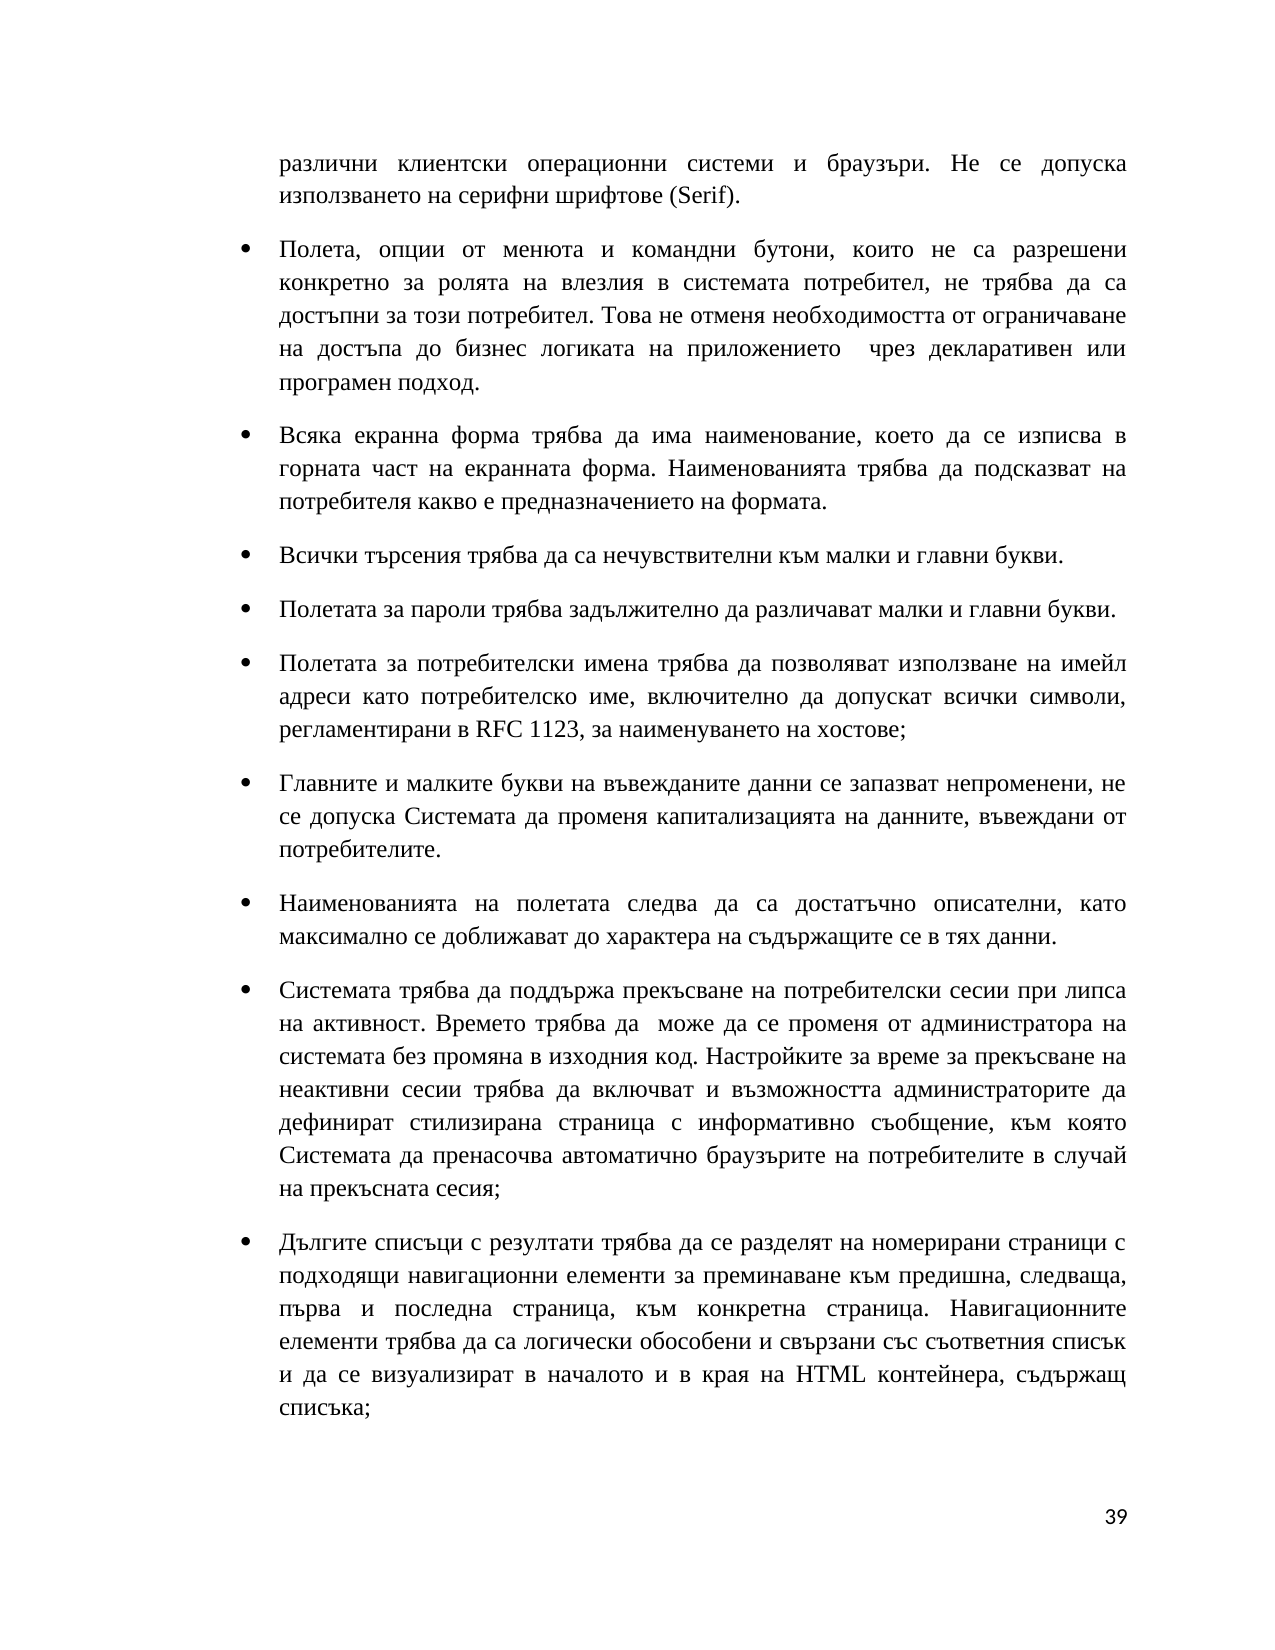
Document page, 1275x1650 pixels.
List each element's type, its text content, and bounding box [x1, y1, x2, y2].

list Дългите списъци с резултати трябва да се разделят на номерирани страници с подходящи навигационни елементи за преминаване към предишна, следваща, първа и последна страница, към конкретна страница. Навигационните елементи трябва да са логически обособени и свързани със съответния списък и да се визуализират в началото и в края на HTML контейнера, съдържащ списъка; [241, 1227, 1127, 1421]
list Наименованията на полетата следва да са достатъчно описателни, като максимално се доближават до характера на съдържащите се в тях данни. [241, 888, 1127, 949]
list Всяка екранна форма трябва да има наименование, което да се изписва в горната част на екранната форма. Наименованията трябва да подсказват на потребителя какво е предназначението на формата. [241, 420, 1127, 515]
list Полета, опции от менюта и командни бутони, които не са разрешени конкретно за ролята на влезлия в системата потребител, не трябва да са достъпни за този потребител. Това не отменя необходимостта от ограничаване на достъпа до бизнес логиката на приложението чрез декларативен или програмен подход. [241, 234, 1127, 395]
list Полетата за пароли трябва задължително да различават малки и главни букви. [241, 594, 1127, 623]
list Системата трябва да поддържа прекъсване на потребителски сесии при липса на активност. Времето трябва да може да се променя от администратора на системата без промяна в изходния код. Настройките за време за прекъсване на неактивни сесии трябва да включват и възможността администраторите да дефинират стилизирана страница с информативно съобщение, към която Системата да пренасочва автоматично браузърите на потребителите в случай на прекъсната сесия; [241, 975, 1127, 1202]
list Полетата за потребителски имена трябва да позволяват използване на имейл адреси като потребителско име, включително да допускат всички символи, регламентирани в RFC 1123, за наименуването на хостове; [241, 648, 1127, 743]
list Всички търсения трябва да са нечувствителни към малки и главни букви. [241, 540, 1127, 569]
list различни клиентски операционни системи и браузъри. Не се допуска използването на серифни шрифтове (Serif). [241, 148, 1127, 209]
list Главните и малките букви на въвежданите данни се запазват непроменени, не се допуска Системата да променя капитализацията на данните, въвеждани от потребителите. [241, 768, 1127, 863]
